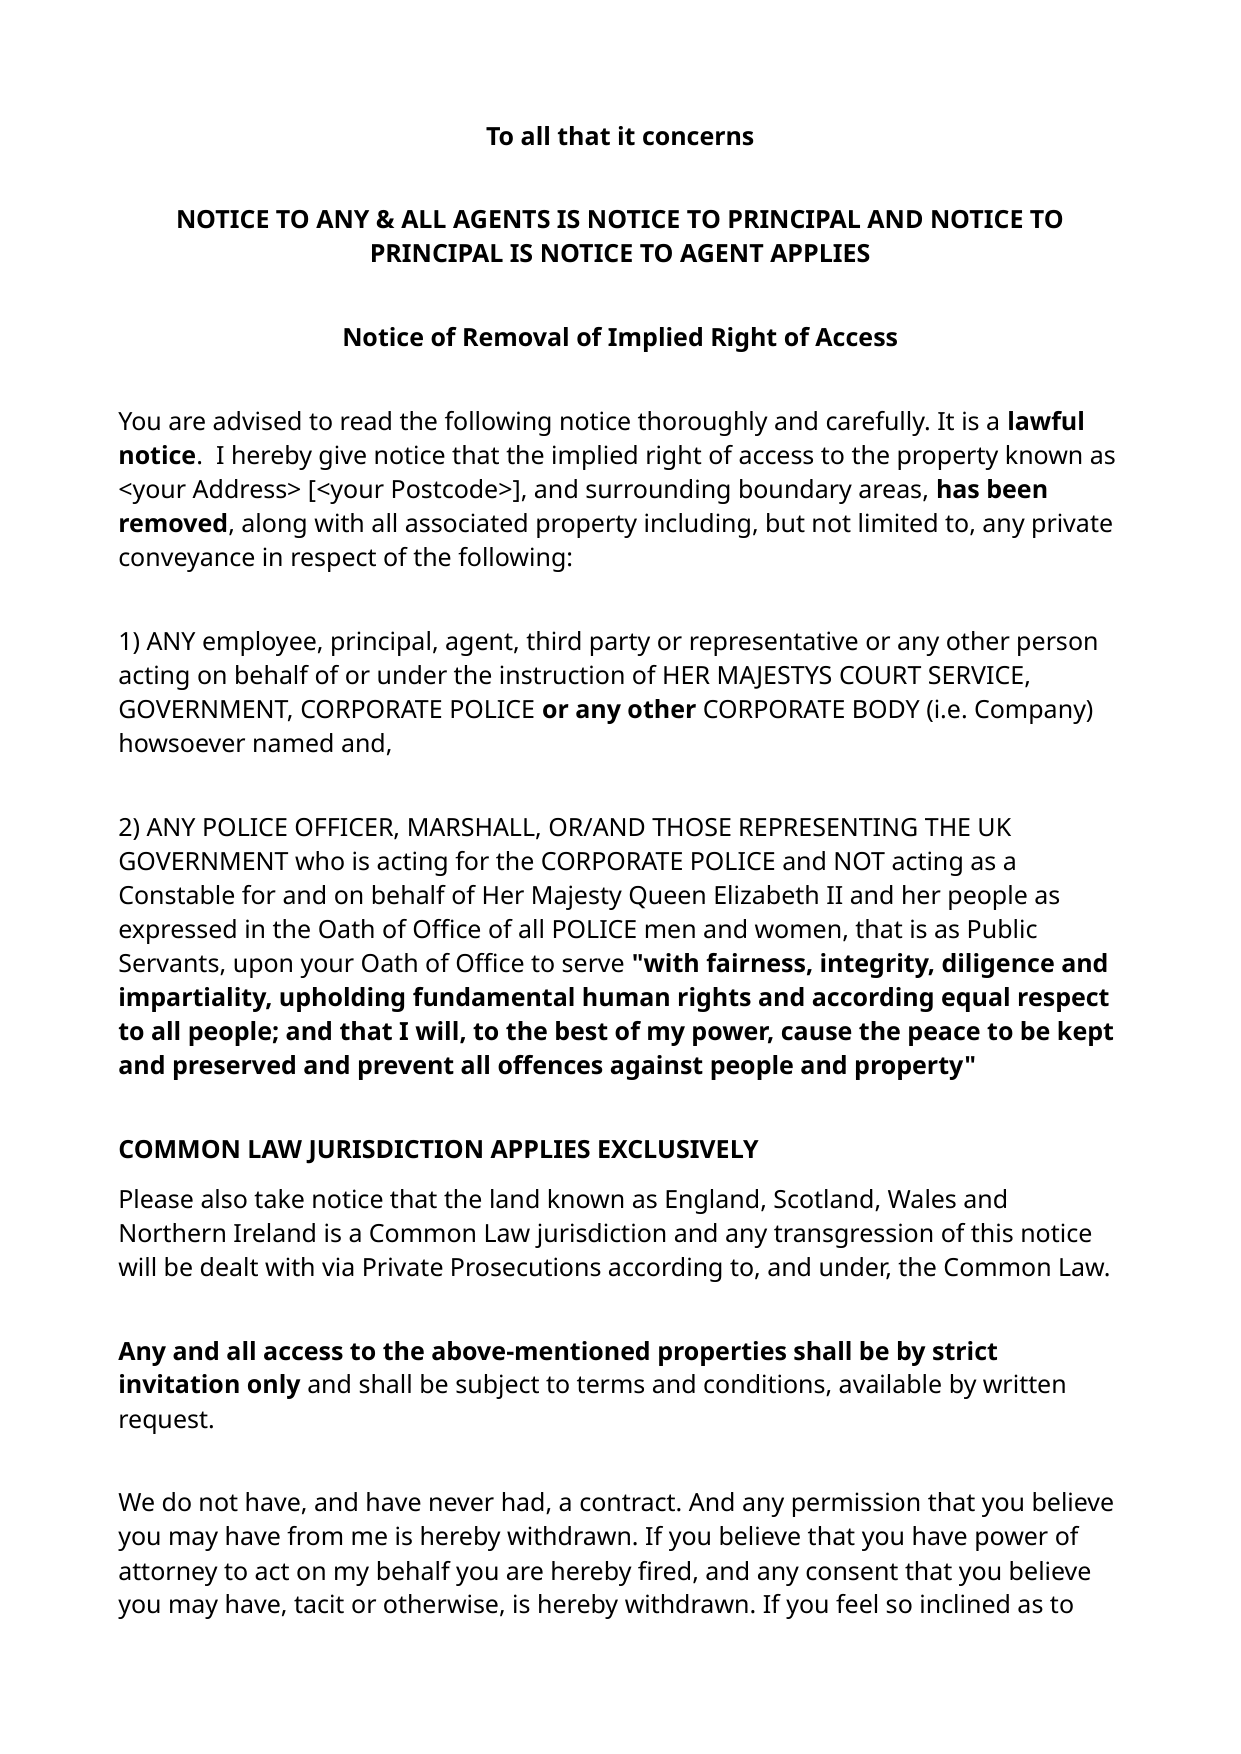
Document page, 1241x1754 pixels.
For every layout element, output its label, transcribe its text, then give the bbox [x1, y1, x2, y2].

text COMMON LAW JURISDICTION APPLIES EXCLUSIVELY [118, 1097, 1122, 1166]
text 2) ANY POLICE OFFICER, MARSHALL, OR/AND THOSE REPRESENTING THE UK GOVERNMENT who is acting for the CORPORATE POLICE and NOT acting as a Constable for and on behalf of Her Majesty Queen Elizabeth II and her people as expressed in the Oath of Office of all POLICE men and women, that is as Public Servants, upon your Oath of Office to serve "with fairness, integrity, diligence and impartiality, upholding fundamental human rights and according equal respect to all people; and that I will, to the best of my power, cause the peace to be kept and preserved and prevent all offences against people and property" [118, 775, 1122, 1082]
text We do not have, and have never had, a contract. And any permission that you believe you may have from me is hereby withdrawn. If you believe that you have power of attorney to act on my behalf you are hereby fired, and any consent that you believe you may have, tacit or otherwise, is hereby withdrawn. If you feel so inclined as to [118, 1451, 1122, 1621]
text Notice of Removal of Implied Right of Access [118, 286, 1122, 354]
text You are advised to read the following notice thoroughly and carefully. It is a lawful notice. I hereby give notice that the implied right of access to the property known as <your Address> [<your Postcode>], and surrounding boundary areas, has been removed, along with all associated property including, but not limited to, any private conveyance in respect of the following: [118, 369, 1122, 574]
text NOTICE TO ANY & ALL AGENTS IS NOTICE TO PRINCIPAL AND NOTICE TO PRINCIPAL IS NOTICE TO AGENT APPLIES [118, 168, 1122, 270]
text Please also take notice that the land known as England, Scotland, Wales and Northern Ireland is a Common Law jurisdiction and any transgression of this notice will be dealt with via Private Prosecutions according to, and under, the Common Law. [118, 1181, 1122, 1283]
text Any and all access to the above-mentioned properties shall be by strict invitation only and shall be subject to terms and conditions, available by written request. [118, 1299, 1122, 1435]
text 1) ANY employee, principal, agent, third party or representative or any other person acting on behalf of or under the instruction of HER MAJESTYS COURT SERVICE, GOVERNMENT, CORPORATE POLICE or any other CORPORATE BODY (i.e. Company) howsoever named and, [118, 589, 1122, 760]
text To all that it concerns [118, 118, 1122, 152]
